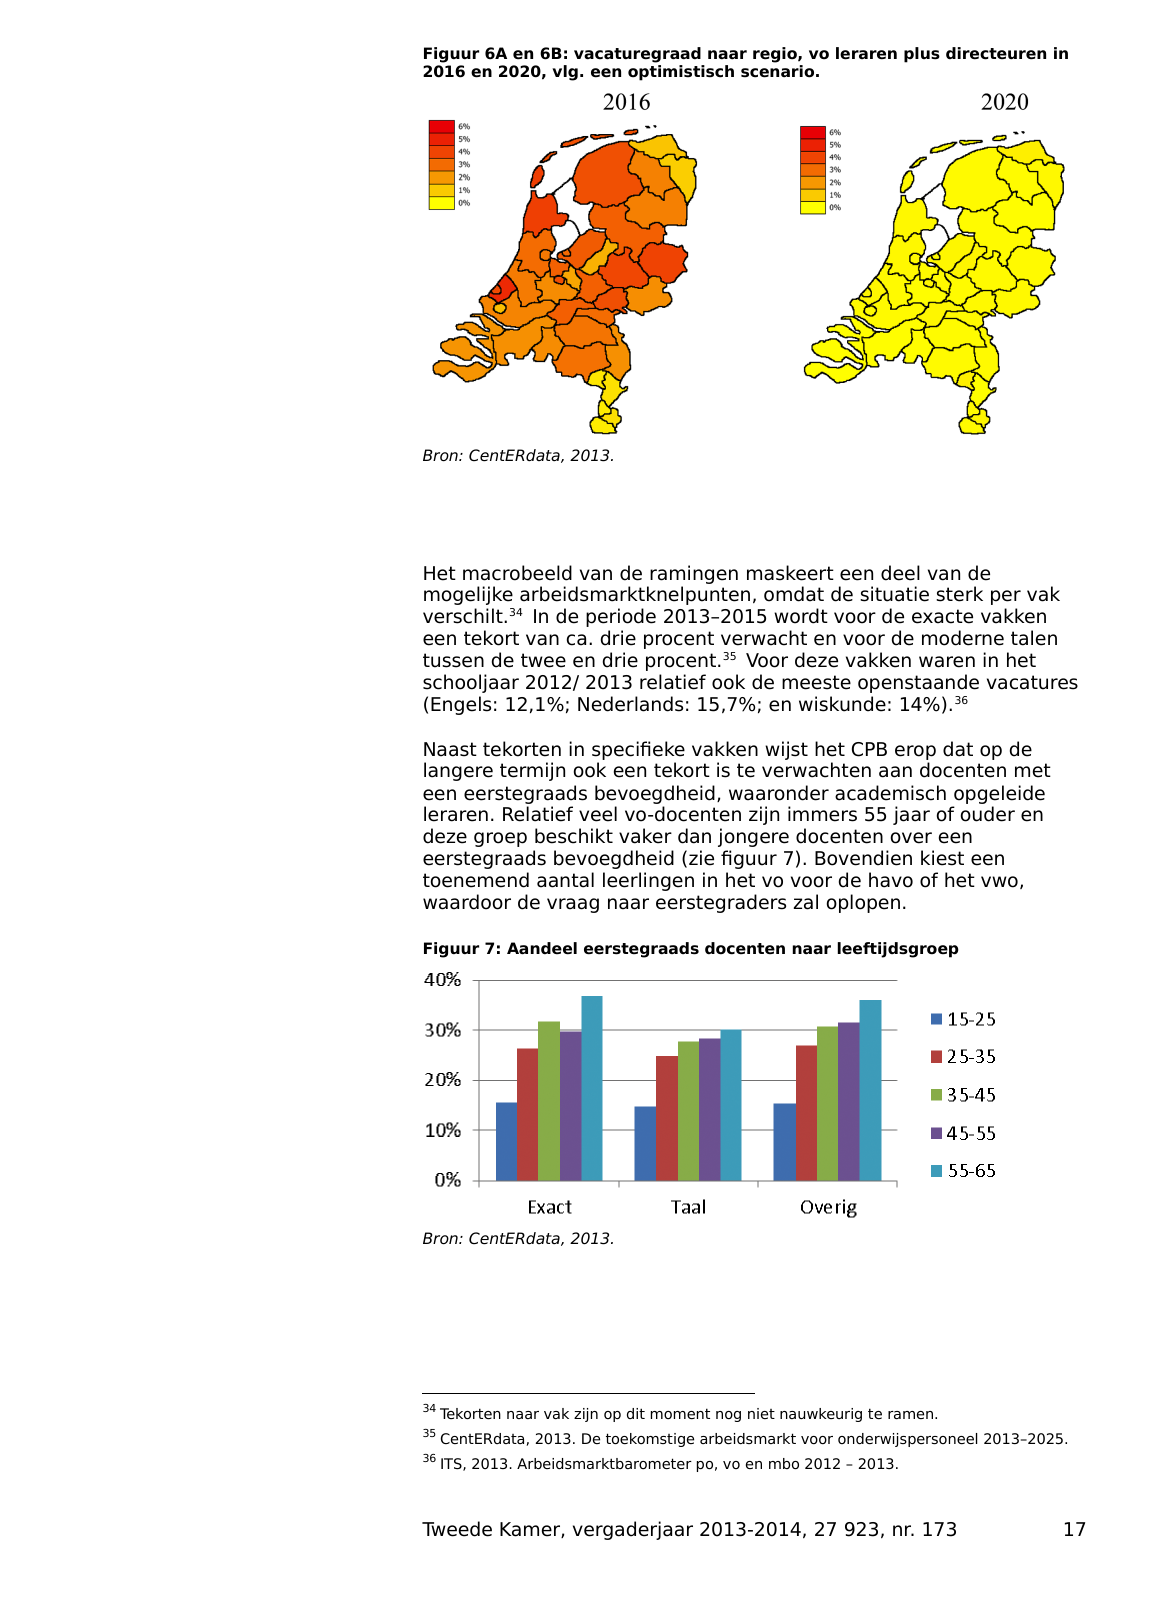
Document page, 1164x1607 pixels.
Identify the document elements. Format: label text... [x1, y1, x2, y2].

picture [422, 970, 995, 1219]
text Het macrobeeld van de ramingen maskeert een deel van de mogelijke arbeidsmarktknelpunten, omdat de situatie sterk per vak verschilt. In de periode 2013–2015 wordt voor de exacte vakken een tekort van ca. drie procent verwacht en voor de moderne talen tussen de twee en drie procent. Voor deze vakken waren in het schooljaar 2012/ 2013 relatief ook de meeste openstaande vacatures (Engels: 12,1%; Nederlands: 15,7%; en wiskunde: 14%). [422, 562, 1087, 716]
text ITS, 2013. Arbeidsmarktbarometer po, vo en mbo 2012 – 2013. [422, 1452, 1087, 1474]
picture [422, 92, 1072, 436]
text Bron: CentERdata, 2013. [422, 1230, 995, 1248]
text Naast tekorten in specifieke vakken wijst het CPB erop dat op de langere termijn ook een tekort is te verwachten aan docenten met een eerstegraads bevoegdheid, waaronder academisch opgeleide leraren. Relatief veel vo-docenten zijn immers 55 jaar of ouder en deze groep beschikt vaker dan jongere docenten over een eerstegraads bevoegdheid (zie figuur 7). Bovendien kiest een toenemend aantal leerlingen in het vo voor de havo of het vwo, waardoor de vraag naar eerstegraders zal oplopen. [422, 738, 1087, 914]
text Tekorten naar vak zijn op dit moment nog niet nauwkeurig te ramen. [422, 1402, 1087, 1424]
text Figuur 6A en 6B: vacaturegraad naar regio, vo leraren plus directeuren in 2016 en 2020, vlg. een optimistisch scenario. [422, 45, 1072, 81]
text Bron: CentERdata, 2013. [422, 447, 1072, 465]
text CentERdata, 2013. De toekomstige arbeidsmarkt voor onderwijspersoneel 2013–2025. [422, 1427, 1087, 1449]
text Figuur 7: Aandeel eerstegraads docenten naar leeftijdsgroep [422, 940, 995, 958]
